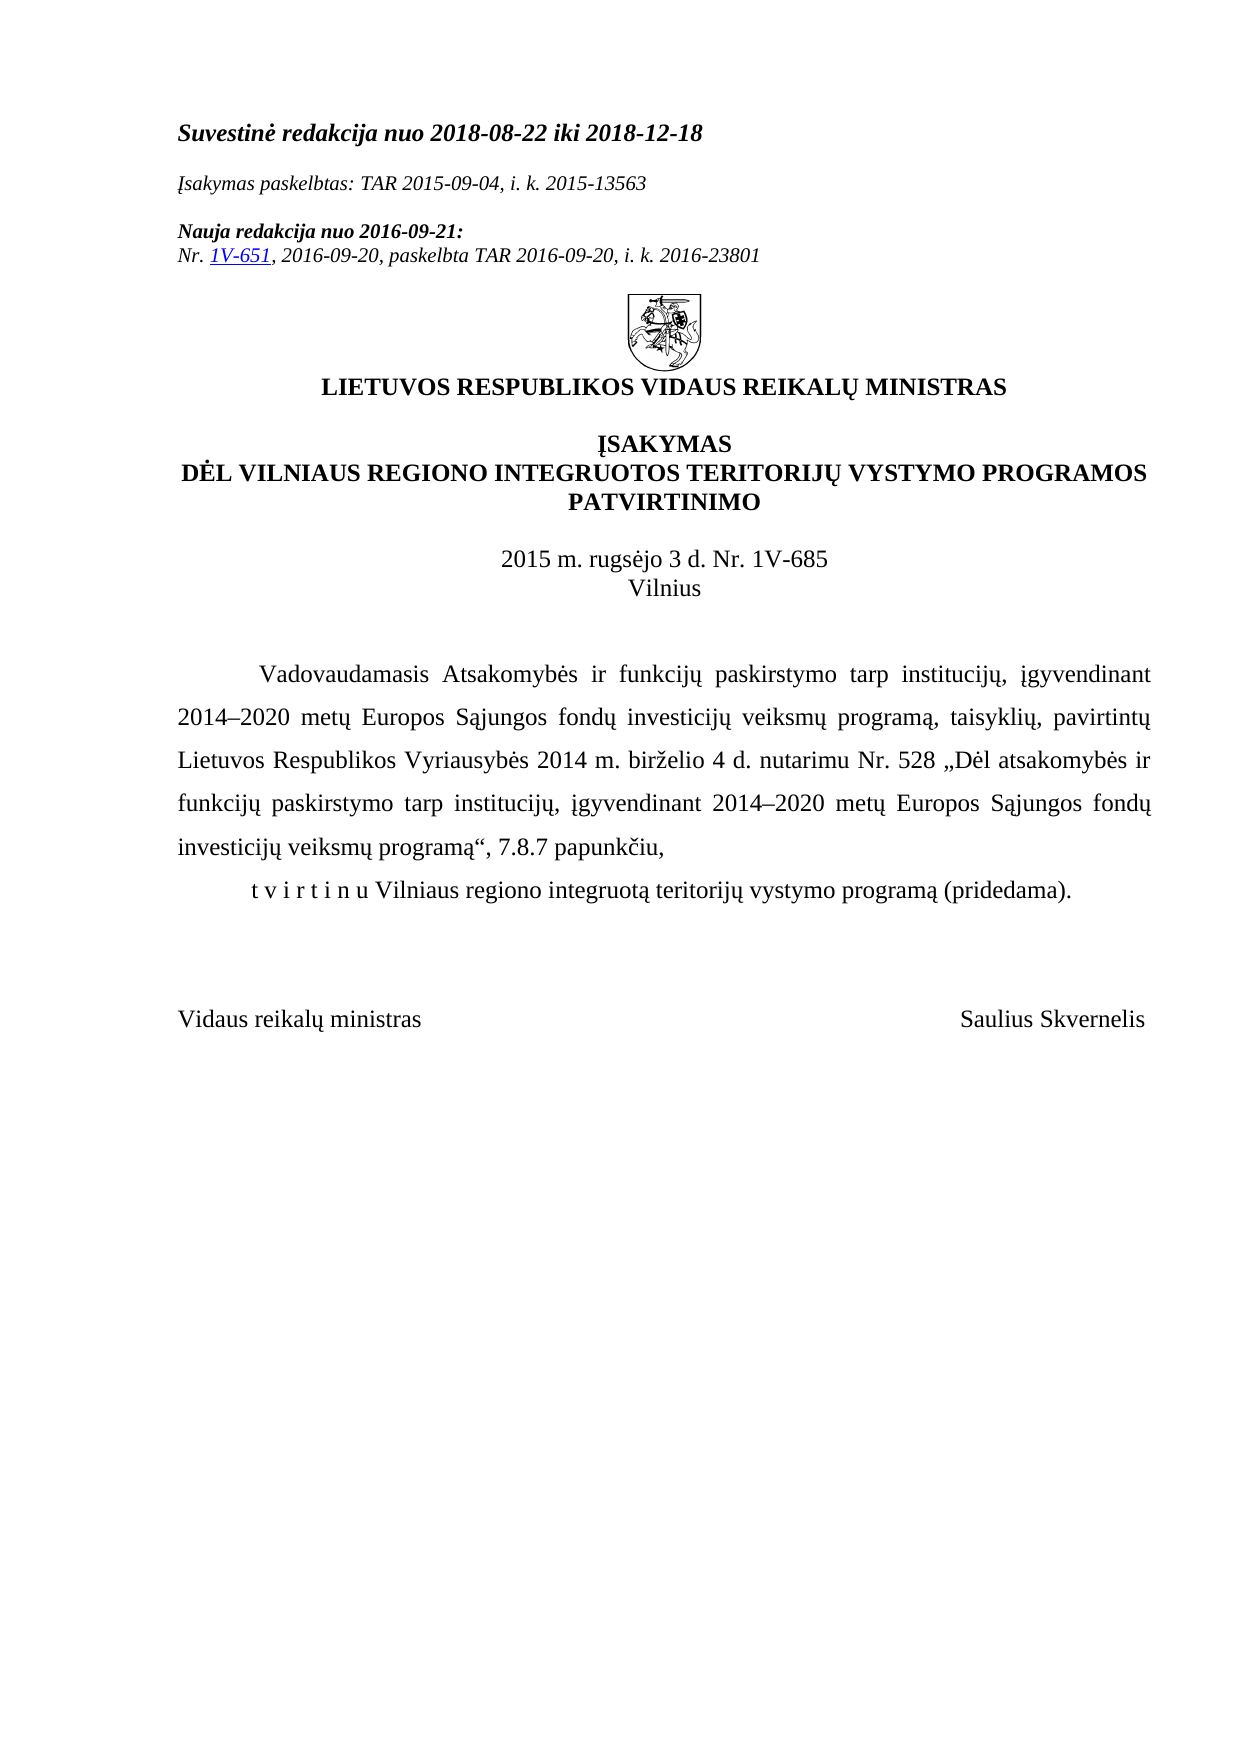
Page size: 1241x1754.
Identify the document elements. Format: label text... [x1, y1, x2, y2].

text LIETUVOS RESPUBLIKOS VIDAUS REIKALŲ MINISTRAS [177, 372, 1152, 400]
text Vidaus reikalų ministras Saulius Skvernelis [177, 1004, 1152, 1033]
text ĮSAKYMAS [177, 429, 1152, 458]
text Nauja redakcija nuo 2016-09-21: [177, 219, 1152, 243]
text DĖL VILNIAUS REGIONO INTEGRUOTOS TERITORIJŲ VYSTYMO PROGRAMOS PATVIRTINIMO [177, 458, 1152, 515]
text Įsakymas paskelbtas: TAR 2015-09-04, i. k. 2015-13563 [177, 171, 1152, 195]
text Vadovaudamasis Atsakomybės ir funkcijų paskirstymo tarp institucijų, įgyvendinant 2014–2020 metų Europos Sąjungos fondų investicijų veiksmų programą, taisyklių, pavirtintų Lietuvos Respublikos Vyriausybės 2014 m. birželio 4 d. nutarimu Nr. 528 „Dėl atsakomybės ir funkcijų paskirstymo tarp institucijų, įgyvendinant 2014–2020 metų Europos Sąjungos fondų investicijų veiksmų programą“, 7.8.7 papunkčiu, [177, 659, 1152, 860]
text t v i r t i n u Vilniaus regiono integruotą teritorijų vystymo programą (pridedama). [177, 875, 1152, 903]
text Suvestinė redakcija nuo 2018-08-22 iki 2018-12-18 [177, 118, 1152, 147]
text Vilnius [177, 573, 1152, 602]
text Nr. 1V-651, 2016-09-20, paskelbta TAR 2016-09-20, i. k. 2016-23801 [177, 243, 1152, 267]
text 2015 m. rugsėjo 3 d. Nr. 1V-685 [177, 544, 1152, 573]
